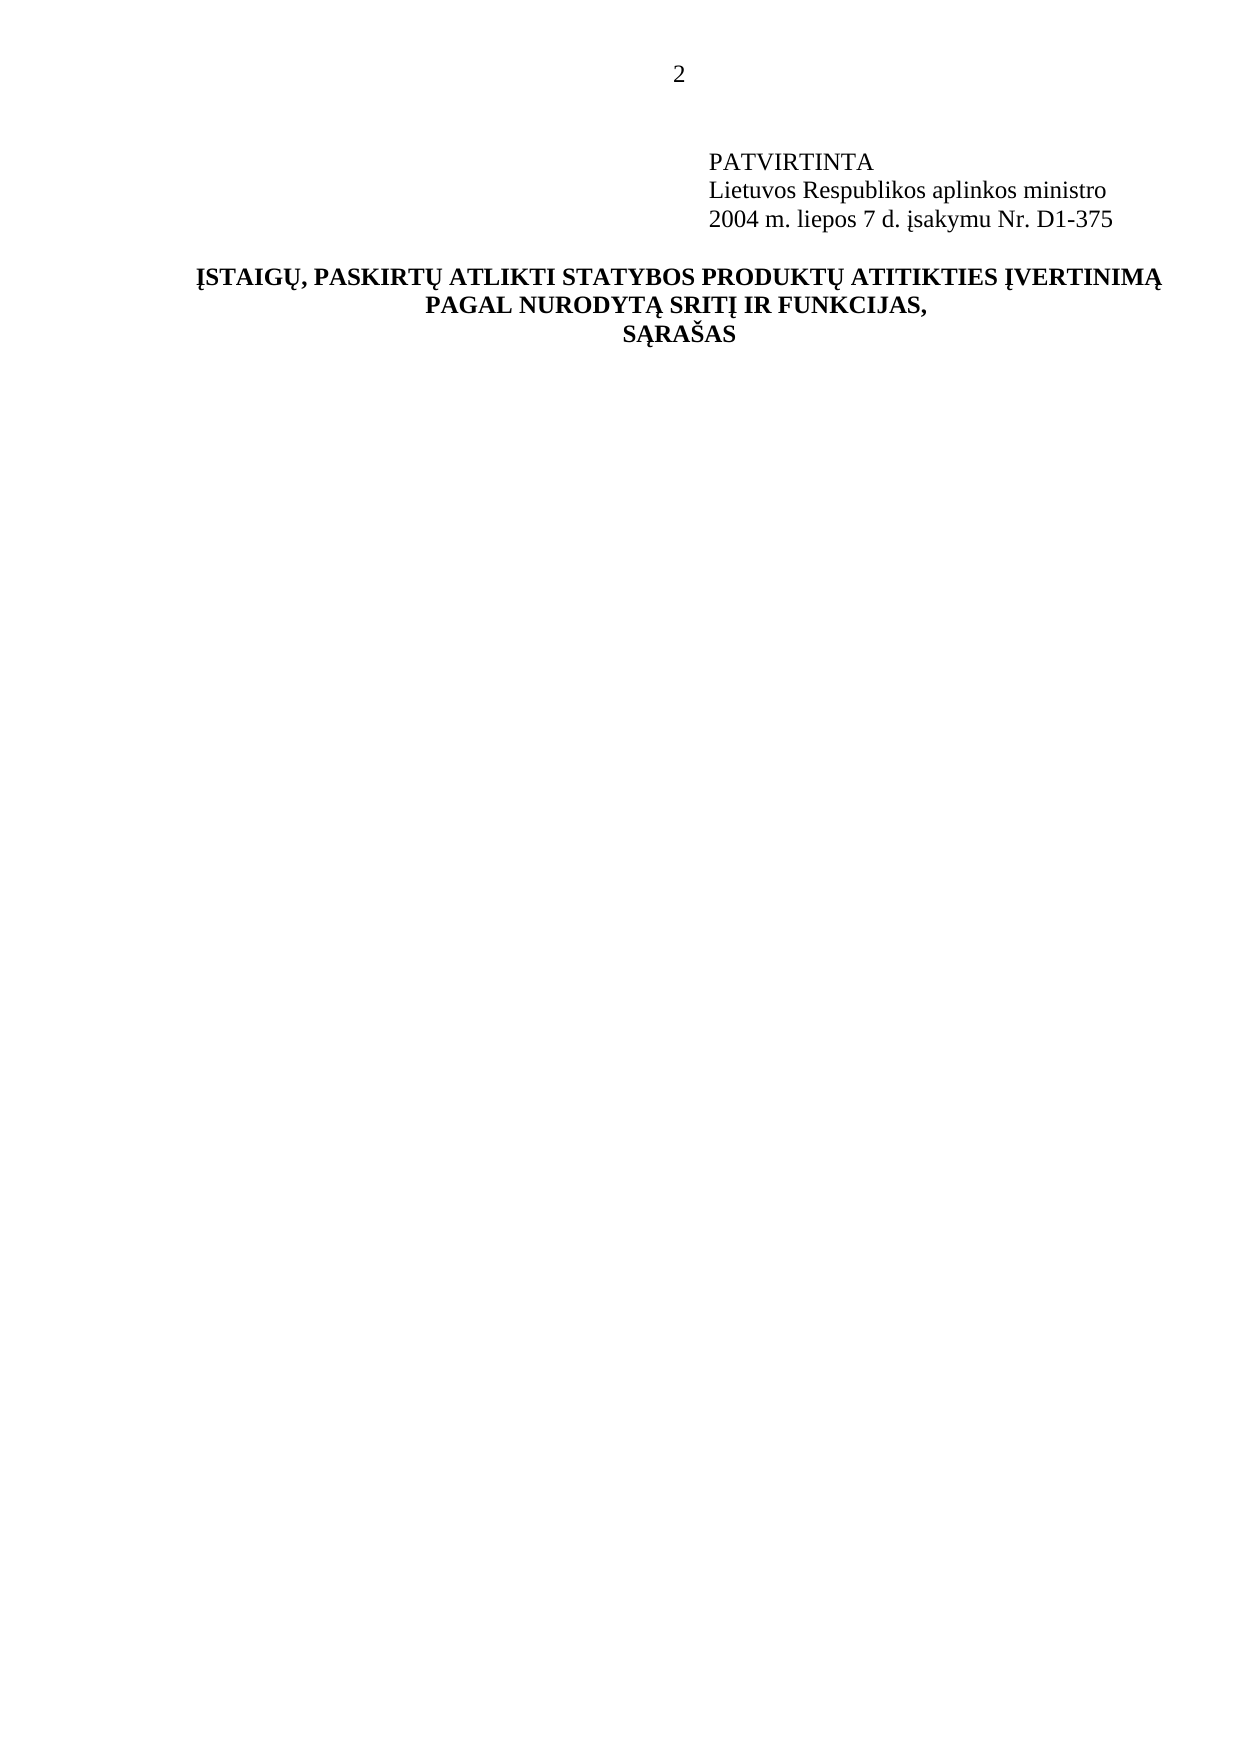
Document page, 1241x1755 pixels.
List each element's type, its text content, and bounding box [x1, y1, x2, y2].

text PATVIRTINTA [177, 147, 1181, 176]
text SĄRAŠAS [177, 319, 1181, 348]
text Lietuvos Respublikos aplinkos ministro [177, 176, 1181, 204]
text 2004 m. liepos 7 d. įsakymu Nr. D1-375 [177, 204, 1181, 233]
text ĮSTAIGŲ, PASKIRTŲ ATLIKTI STATYBOS PRODUKTŲ ATITIKTIES ĮVERTINIMĄ PAGAL NURODYTĄ SRITĮ IR FUNKCIJAS, [177, 262, 1181, 319]
